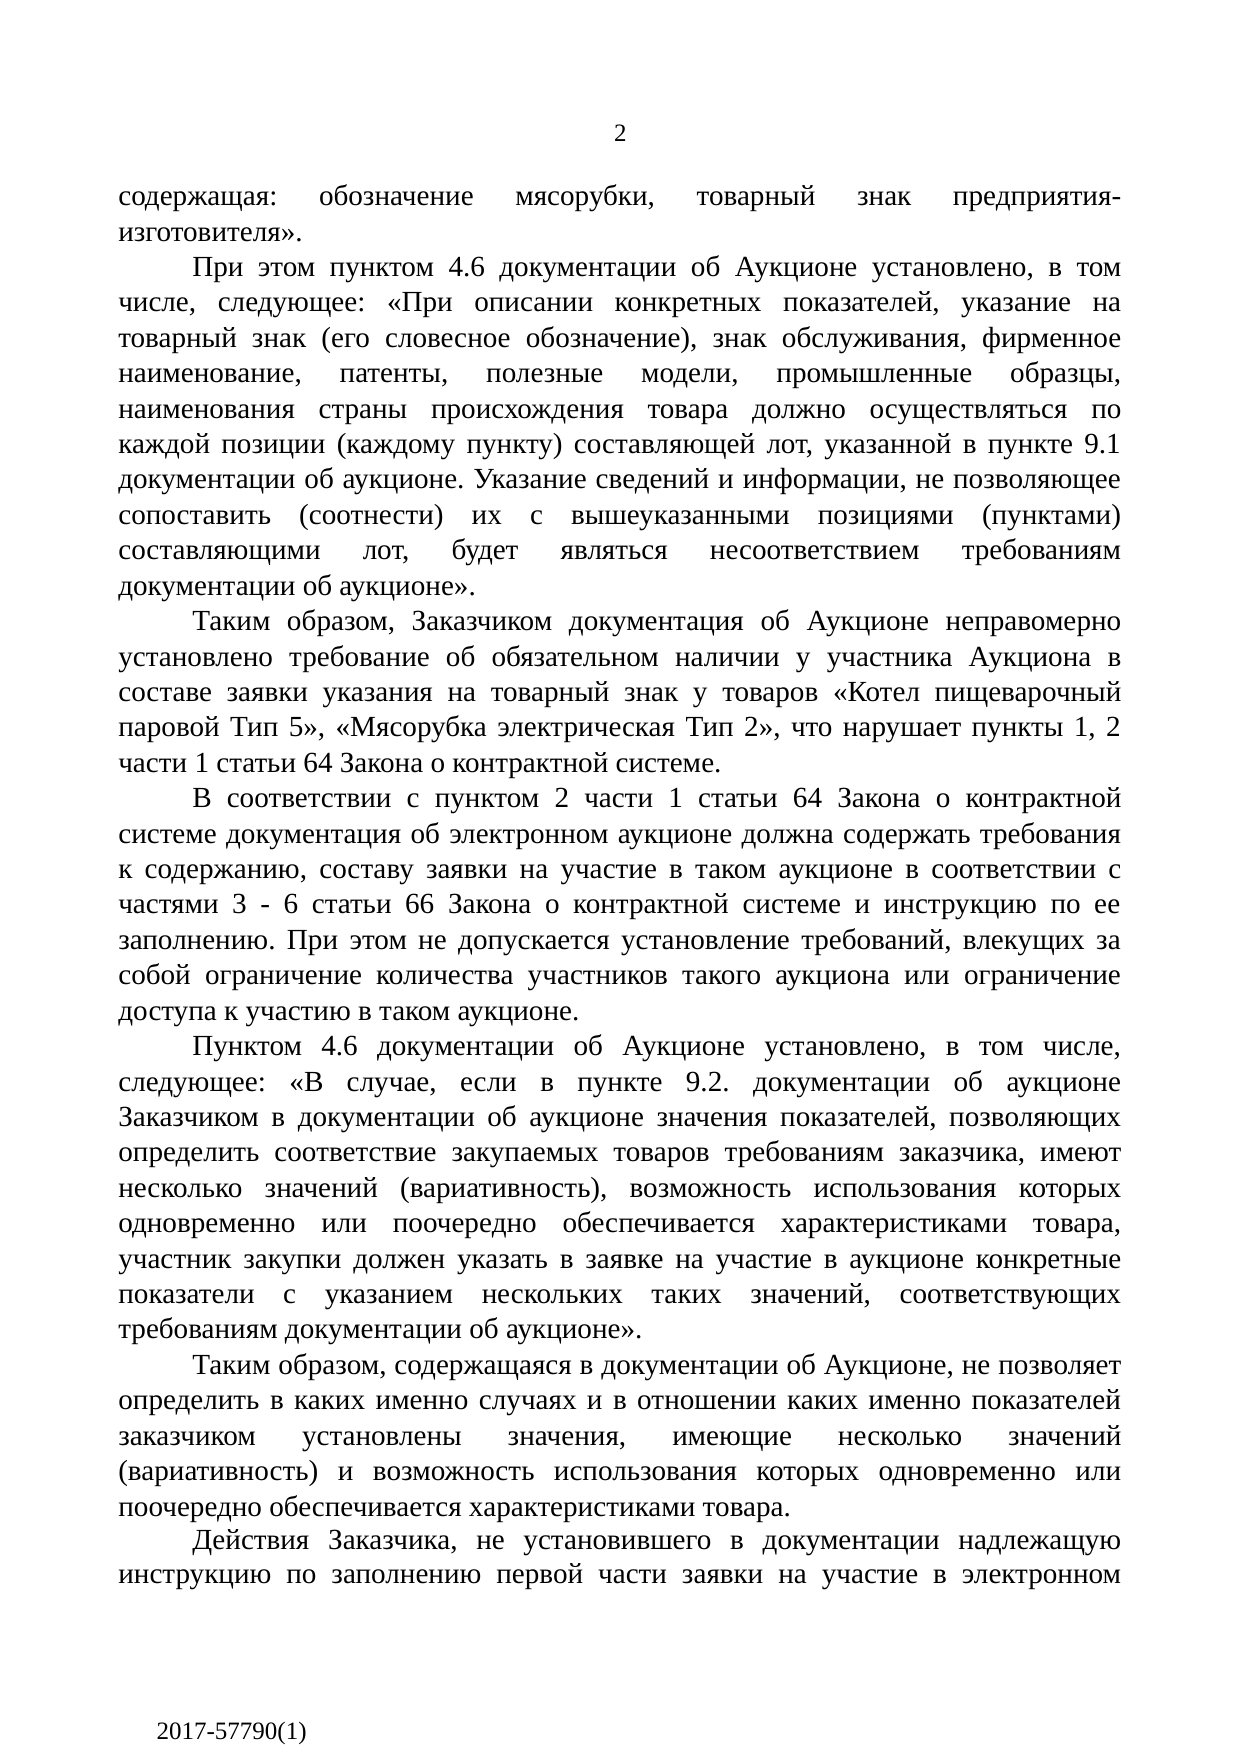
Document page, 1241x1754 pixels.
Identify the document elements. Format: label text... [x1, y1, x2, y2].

text Действия Заказчика, не установившего в документации надлежащую инструкцию по заполнению первой части заявки на участие в электронном [118, 1522, 1122, 1589]
text Таким образом, содержащаяся в документации об Аукционе, не позволяет определить в каких именно случаях и в отношении каких именно показателей заказчиком установлены значения, имеющие несколько значений (вариативность) и возможность использования которых одновременно или поочередно обеспечивается характеристиками товара. [118, 1345, 1122, 1522]
text Пунктом 4.6 документации об Аукционе установлено, в том числе, следующее: «В случае, если в пункте 9.2. документации об аукционе Заказчиком в документации об аукционе значения показателей, позволяющих определить соответствие закупаемых товаров требованиям заказчика, имеют несколько значений (вариативность), возможность использования которых одновременно или поочередно обеспечивается характеристиками товара, участник закупки должен указать в заявке на участие в аукционе конкретные показатели с указанием нескольких таких значений, соответствующих требованиям документации об аукционе». [118, 1026, 1122, 1345]
text В соответствии с пунктом 2 части 1 статьи 64 Закона о контрактной системе документация об электронном аукционе должна содержать требования к содержанию, составу заявки на участие в таком аукционе в соответствии с частями 3 - 6 статьи 66 Закона о контрактной системе и инструкцию по ее заполнению. При этом не допускается установление требований, влекущих за собой ограничение количества участников такого аукциона или ограничение доступа к участию в таком аукционе. [118, 778, 1122, 1026]
text Таким образом, Заказчиком документация об Аукционе неправомерно установлено требование об обязательном наличии у участника Аукциона в составе заявки указания на товарный знак у товаров «Котел пищеварочный паровой Тип 5», «Мясорубка электрическая Тип 2», что нарушает пункты 1, 2 части 1 статьи 64 Закона о контрактной системе. [118, 601, 1122, 778]
text При этом пунктом 4.6 документации об Аукционе установлено, в том числе, следующее: «При описании конкретных показателей, указание на товарный знак (его словесное обозначение), знак обслуживания, фирменное наименование, патенты, полезные модели, промышленные образцы, наименования страны происхождения товара должно осуществляться по каждой позиции (каждому пункту) составляющей лот, указанной в пункте 9.1 документации об аукционе. Указание сведений и информации, не позволяющее сопоставить (соотнести) их с вышеуказанными позициями (пунктами) составляющими лот, будет являться несоответствием требованиям документации об аукционе». [118, 247, 1122, 601]
text содержащая: обозначение мясорубки, товарный знак предприятия-изготовителя». [118, 176, 1122, 247]
